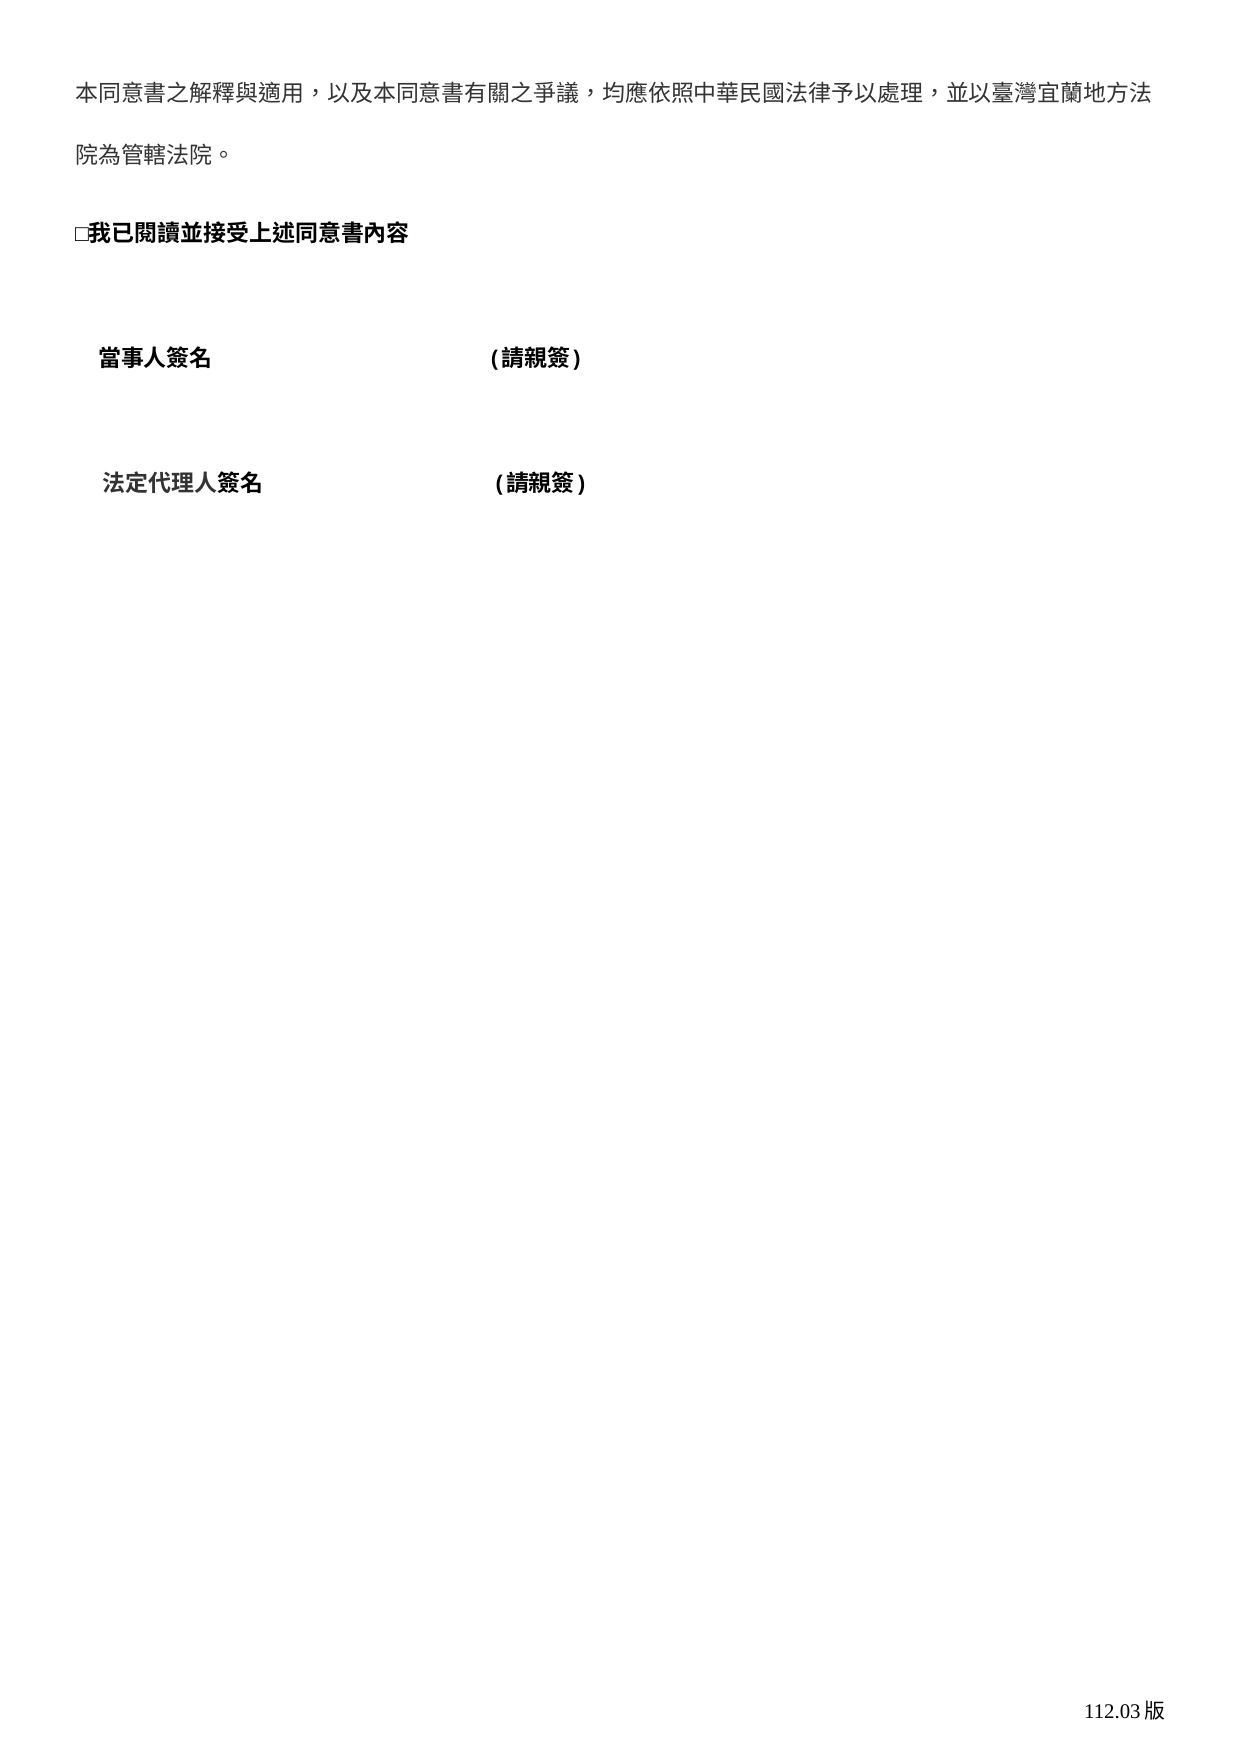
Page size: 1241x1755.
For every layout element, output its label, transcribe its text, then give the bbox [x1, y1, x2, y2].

text □我已閱讀並接受上述同意書內容 [75, 190, 1165, 252]
text 法定代理人簽名 (請親簽) [75, 440, 1165, 502]
text 本同意書之解釋與適用，以及本同意書有關之爭議，均應依照中華民國法律予以處理，並以臺灣宜蘭地方法院為管轄法院。 [75, 49, 1165, 174]
text 當事人簽名 (請親簽) [75, 315, 1165, 377]
